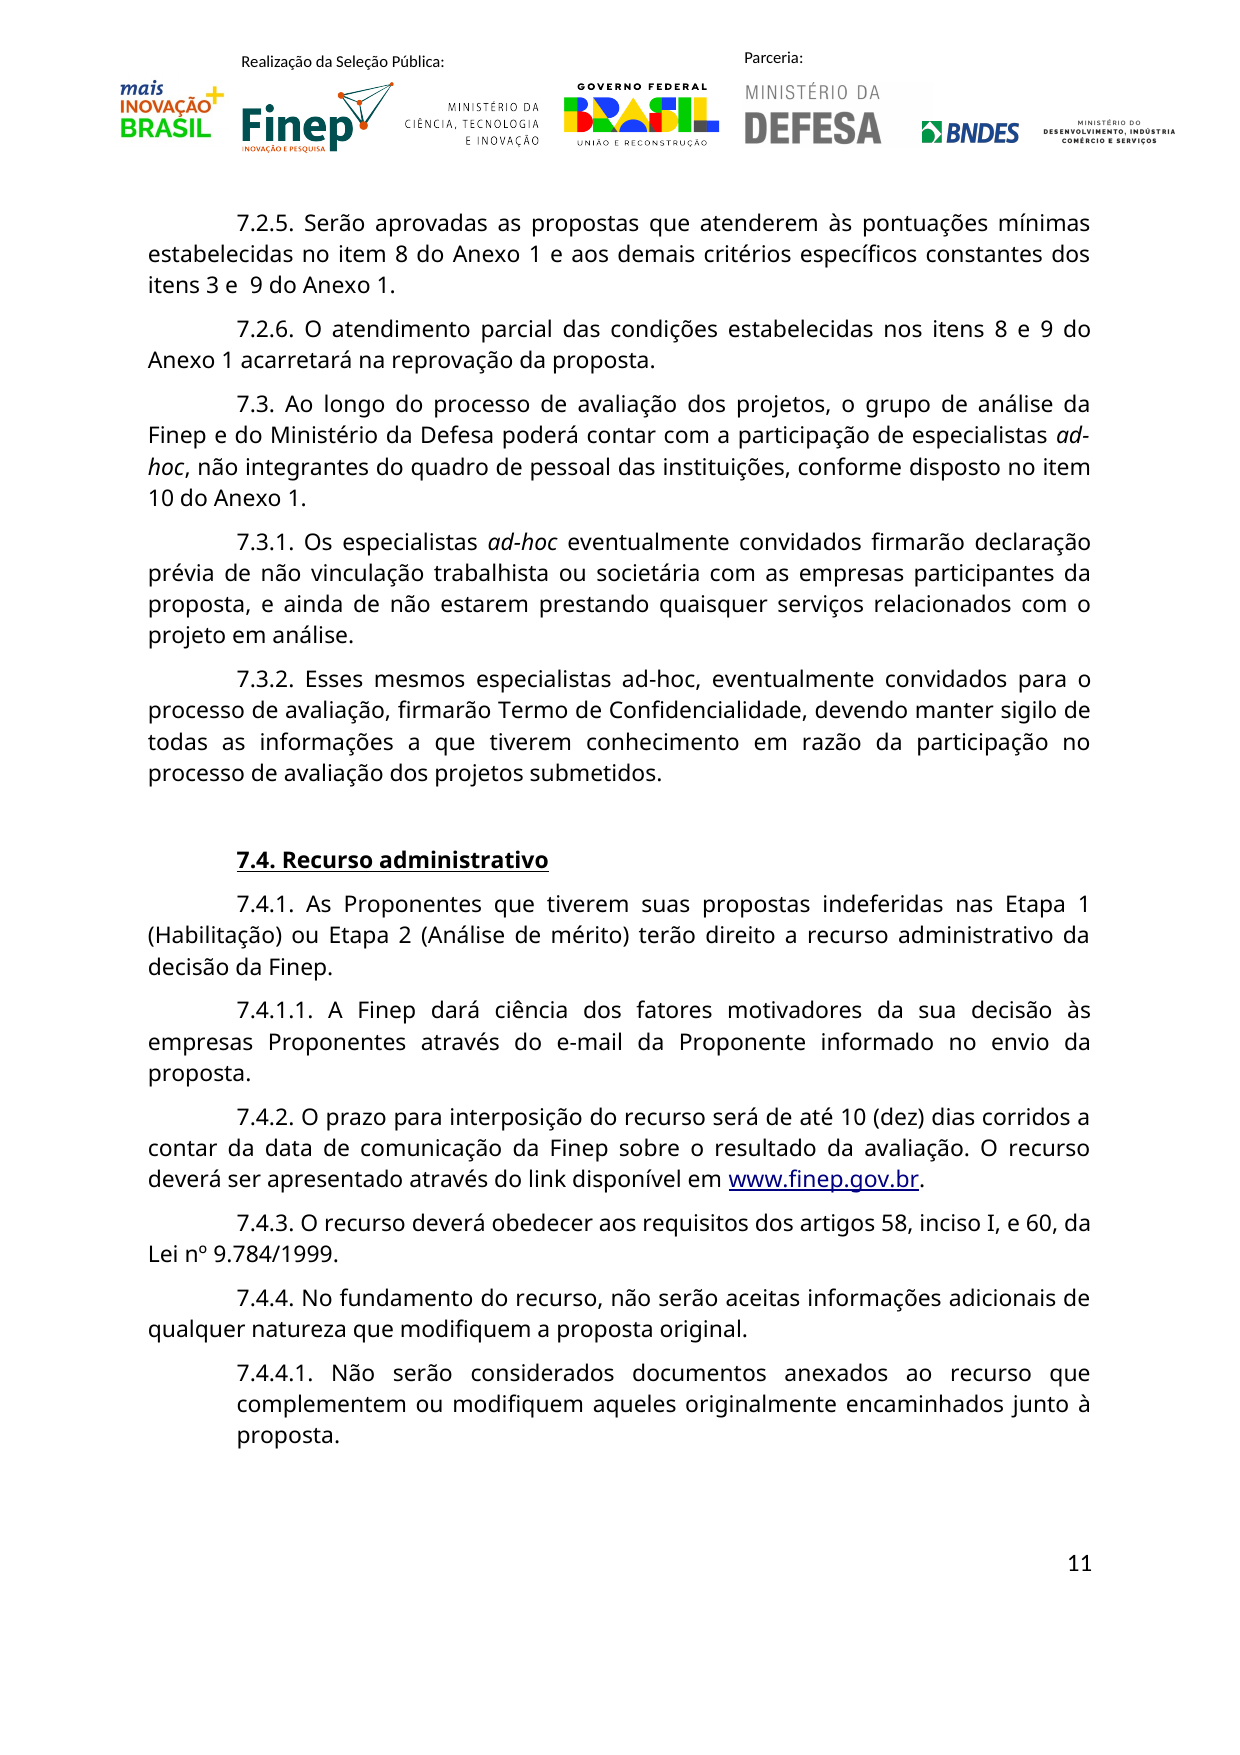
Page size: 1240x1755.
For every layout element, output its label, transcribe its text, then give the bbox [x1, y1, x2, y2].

list 7.4.4.1. Não serão considerados documentos anexados ao recurso que complementem ou modifiquem aqueles originalmente encaminhados junto à proposta. [236, 1357, 1092, 1451]
text 7.2.6. O atendimento parcial das condições estabelecidas nos itens 8 e 9 do Anexo 1 acarretará na reprovação da proposta. [148, 313, 1092, 376]
text 7.4.1. As Proponentes que tiverem suas propostas indeferidas nas Etapa 1 (Habilitação) ou Etapa 2 (Análise de mérito) terão direito a recurso administrativo da decisão da Finep. [148, 888, 1092, 982]
text 7.2.5. Serão aprovadas as propostas que atenderem às pontuações mínimas estabelecidas no item 8 do Anexo 1 e aos demais critérios específicos constantes dos itens 3 e 9 do Anexo 1. [148, 207, 1092, 301]
text 7.3. Ao longo do processo de avaliação dos projetos, o grupo de análise da Finep e do Ministério da Defesa poderá contar com a participação de especialistas ad-hoc, não integrantes do quadro de pessoal das instituições, conforme disposto no item 10 do Anexo 1. [148, 388, 1092, 513]
text 7.3.2. Esses mesmos especialistas ad-hoc, eventualmente convidados para o processo de avaliação, firmarão Termo de Confidencialidade, devendo manter sigilo de todas as informações a que tiverem conhecimento em razão da participação no processo de avaliação dos projetos submetidos. [148, 663, 1092, 788]
text 7.3.1. Os especialistas ad-hoc eventualmente convidados firmarão declaração prévia de não vinculação trabalhista ou societária com as empresas participantes da proposta, e ainda de não estarem prestando quaisquer serviços relacionados com o projeto em análise. [148, 526, 1092, 651]
text 7.4.4. No fundamento do recurso, não serão aceitas informações adicionais de qualquer natureza que modifiquem a proposta original. [148, 1282, 1092, 1344]
text 7.4. Recurso administrativo [148, 844, 1092, 876]
list 7.4.1.1. A Finep dará ciência dos fatores motivadores da sua decisão às empresas Proponentes através do e-mail da Proponente informado no envio da proposta. [148, 994, 1092, 1088]
text 7.4.2. O prazo para interposição do recurso será de até 10 (dez) dias corridos a contar da data de comunicação da Finep sobre o resultado da avaliação. O recurso deverá ser apresentado através do link disponível em www.finep.gov.br. [148, 1101, 1092, 1194]
text 7.4.3. O recurso deverá obedecer aos requisitos dos artigos 58, inciso I, e 60, da Lei nº 9.784/1999. [148, 1207, 1092, 1269]
